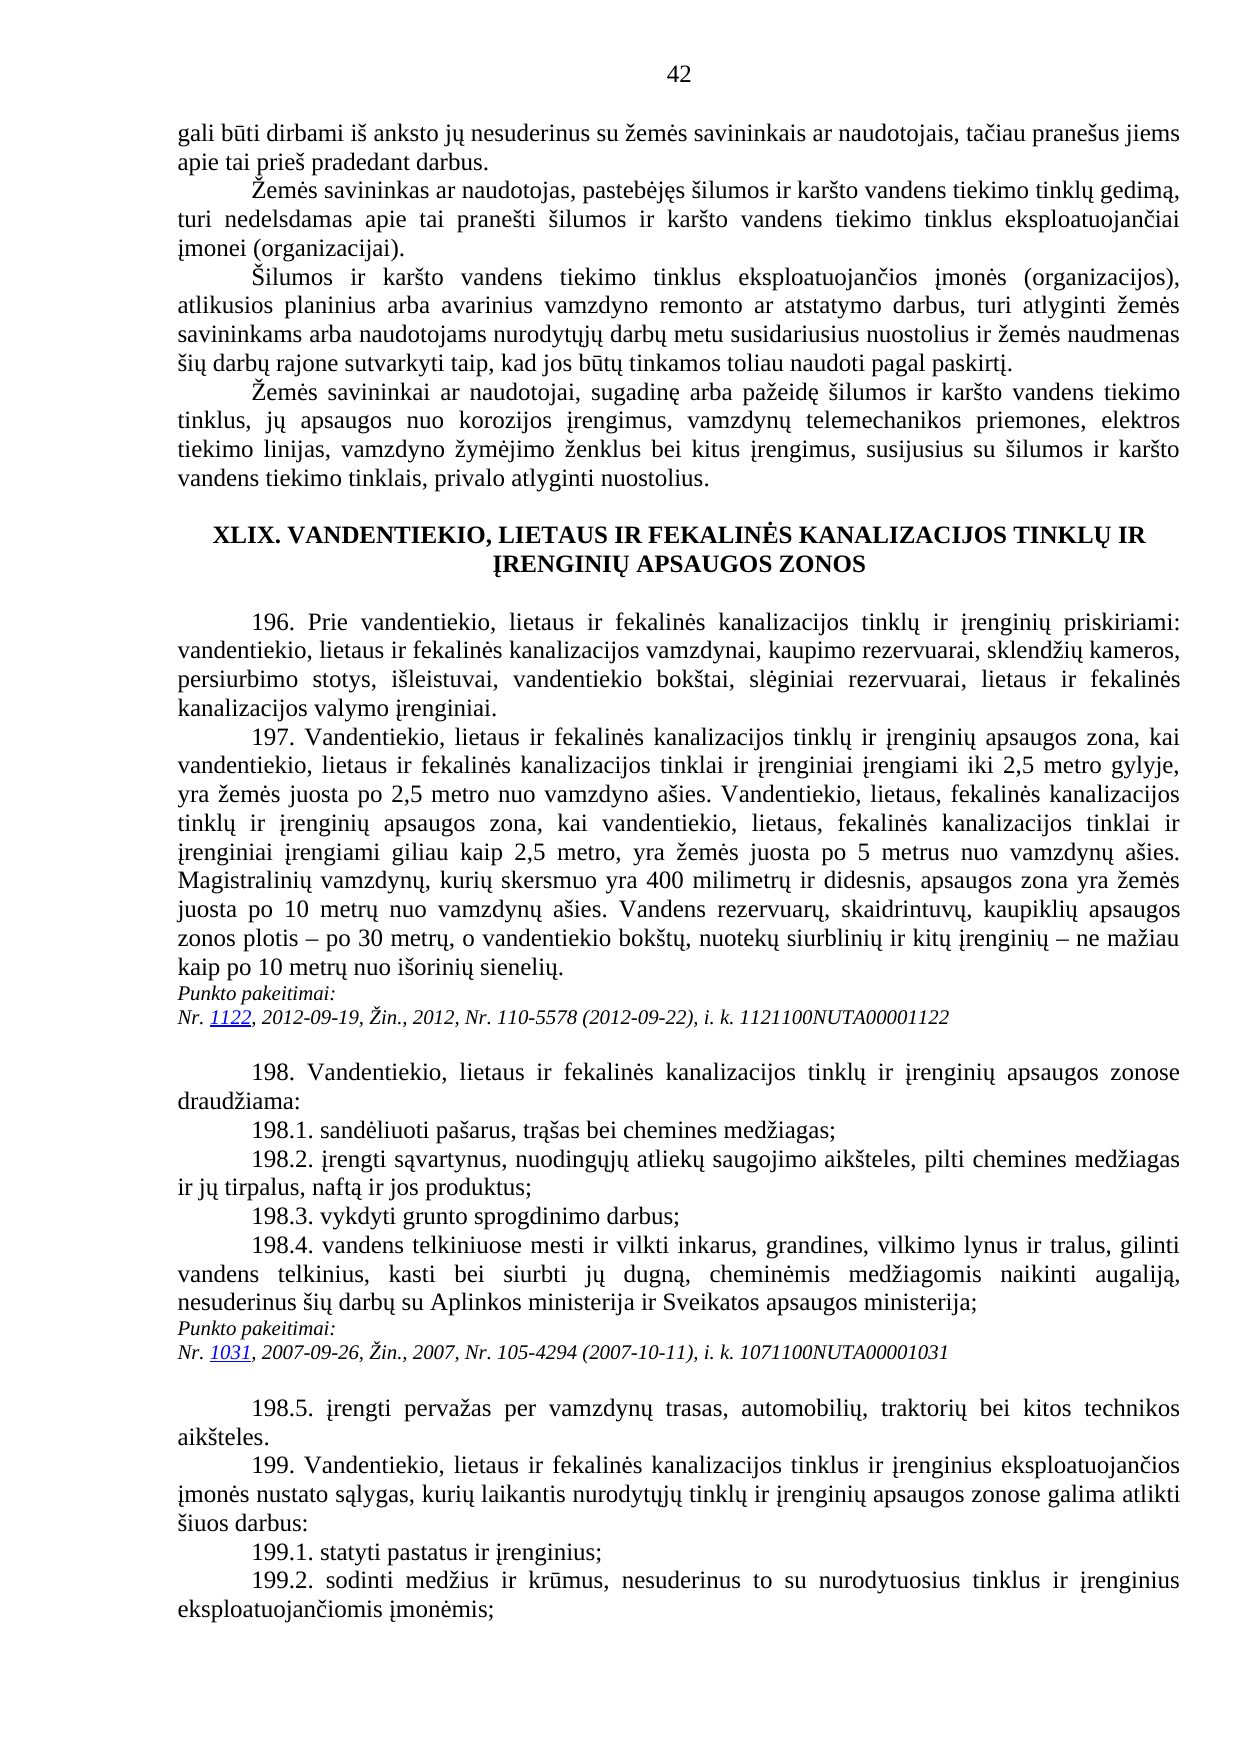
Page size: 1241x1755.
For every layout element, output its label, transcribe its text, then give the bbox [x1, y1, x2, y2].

text 199.1. statyti pastatus ir įrenginius; [177, 1537, 1181, 1566]
text 198.3. vykdyti grunto sprogdinimo darbus; [177, 1201, 1181, 1230]
text 198.4. vandens telkiniuose mesti ir vilkti inkarus, grandines, vilkimo lynus ir tralus, gilinti vandens telkinius, kasti bei siurbti jų dugną, cheminėmis medžiagomis naikinti augaliją, nesuderinus šių darbų su Aplinkos ministerija ir Sveikatos apsaugos ministerija; [177, 1230, 1181, 1316]
text Nr. 1122, 2012-09-19, Žin., 2012, Nr. 110-5578 (2012-09-22), i. k. 1121100NUTA00001122 [177, 1005, 1181, 1029]
text 199. Vandentiekio, lietaus ir fekalinės kanalizacijos tinklus ir įrenginius eksploatuojančios įmonės nustato sąlygas, kurių laikantis nurodytųjų tinklų ir įrenginių apsaugos zonose galima atlikti šiuos darbus: [177, 1451, 1181, 1537]
text 198.1. sandėliuoti pašarus, trąšas bei chemines medžiagas; [177, 1115, 1181, 1144]
text 197. Vandentiekio, lietaus ir fekalinės kanalizacijos tinklų ir įrenginių apsaugos zona, kai vandentiekio, lietaus ir fekalinės kanalizacijos tinklai ir įrenginiai įrengiami iki 2,5 metro gylyje, yra žemės juosta po 2,5 metro nuo vamzdyno ašies. Vandentiekio, lietaus, fekalinės kanalizacijos tinklų ir įrenginių apsaugos zona, kai vandentiekio, lietaus, fekalinės kanalizacijos tinklai ir įrenginiai įrengiami giliau kaip 2,5 metro, yra žemės juosta po 5 metrus nuo vamzdynų ašies. Magistralinių vamzdynų, kurių skersmuo yra 400 milimetrų ir didesnis, apsaugos zona yra žemės juosta po 10 metrų nuo vamzdynų ašies. Vandens rezervuarų, skaidrintuvų, kaupiklių apsaugos zonos plotis – po 30 metrų, o vandentiekio bokštų, nuotekų siurblinių ir kitų įrenginių – ne mažiau kaip po 10 metrų nuo išorinių sienelių. [177, 722, 1181, 981]
text XLIX. VANDENTIEKIO, LIETAUS IR FEKALINĖS KANALIZACIJOS TINKLŲ IR ĮRENGINIŲ APSAUGOS ZONOS [177, 521, 1181, 578]
text Šilumos ir karšto vandens tiekimo tinklus eksploatuojančios įmonės (organizacijos), atlikusios planinius arba avarinius vamzdyno remonto ar atstatymo darbus, turi atlyginti žemės savininkams arba naudotojams nurodytųjų darbų metu susidariusius nuostolius ir žemės naudmenas šių darbų rajone sutvarkyti taip, kad jos būtų tinkamos toliau naudoti pagal paskirtį. [177, 262, 1181, 377]
text Žemės savininkas ar naudotojas, pastebėjęs šilumos ir karšto vandens tiekimo tinklų gedimą, turi nedelsdamas apie tai pranešti šilumos ir karšto vandens tiekimo tinklus eksploatuojančiai įmonei (organizacijai). [177, 176, 1181, 262]
text Punkto pakeitimai: [177, 1316, 1181, 1340]
text 198.5. įrengti pervažas per vamzdynų trasas, automobilių, traktorių bei kitos technikos aikšteles. [177, 1393, 1181, 1451]
text 198.2. įrengti sąvartynus, nuodingųjų atliekų saugojimo aikšteles, pilti chemines medžiagas ir jų tirpalus, naftą ir jos produktus; [177, 1144, 1181, 1201]
text Nr. 1031, 2007-09-26, Žin., 2007, Nr. 105-4294 (2007-10-11), i. k. 1071100NUTA00001031 [177, 1340, 1181, 1364]
text 199.2. sodinti medžius ir krūmus, nesuderinus to su nurodytuosius tinklus ir įrenginius eksploatuojančiomis įmonėmis; [177, 1566, 1181, 1623]
text 196. Prie vandentiekio, lietaus ir fekalinės kanalizacijos tinklų ir įrenginių priskiriami: vandentiekio, lietaus ir fekalinės kanalizacijos vamzdynai, kaupimo rezervuarai, sklendžių kameros, persiurbimo stotys, išleistuvai, vandentiekio bokštai, slėginiai rezervuarai, lietaus ir fekalinės kanalizacijos valymo įrenginiai. [177, 607, 1181, 722]
text gali būti dirbami iš anksto jų nesuderinus su žemės savininkais ar naudotojais, tačiau pranešus jiems apie tai prieš pradedant darbus. [177, 118, 1181, 176]
text Punkto pakeitimai: [177, 981, 1181, 1005]
text 198. Vandentiekio, lietaus ir fekalinės kanalizacijos tinklų ir įrenginių apsaugos zonose draudžiama: [177, 1057, 1181, 1115]
text Žemės savininkai ar naudotojai, sugadinę arba pažeidę šilumos ir karšto vandens tiekimo tinklus, jų apsaugos nuo korozijos įrengimus, vamzdynų telemechanikos priemones, elektros tiekimo linijas, vamzdyno žymėjimo ženklus bei kitus įrengimus, susijusius su šilumos ir karšto vandens tiekimo tinklais, privalo atlyginti nuostolius. [177, 377, 1181, 492]
